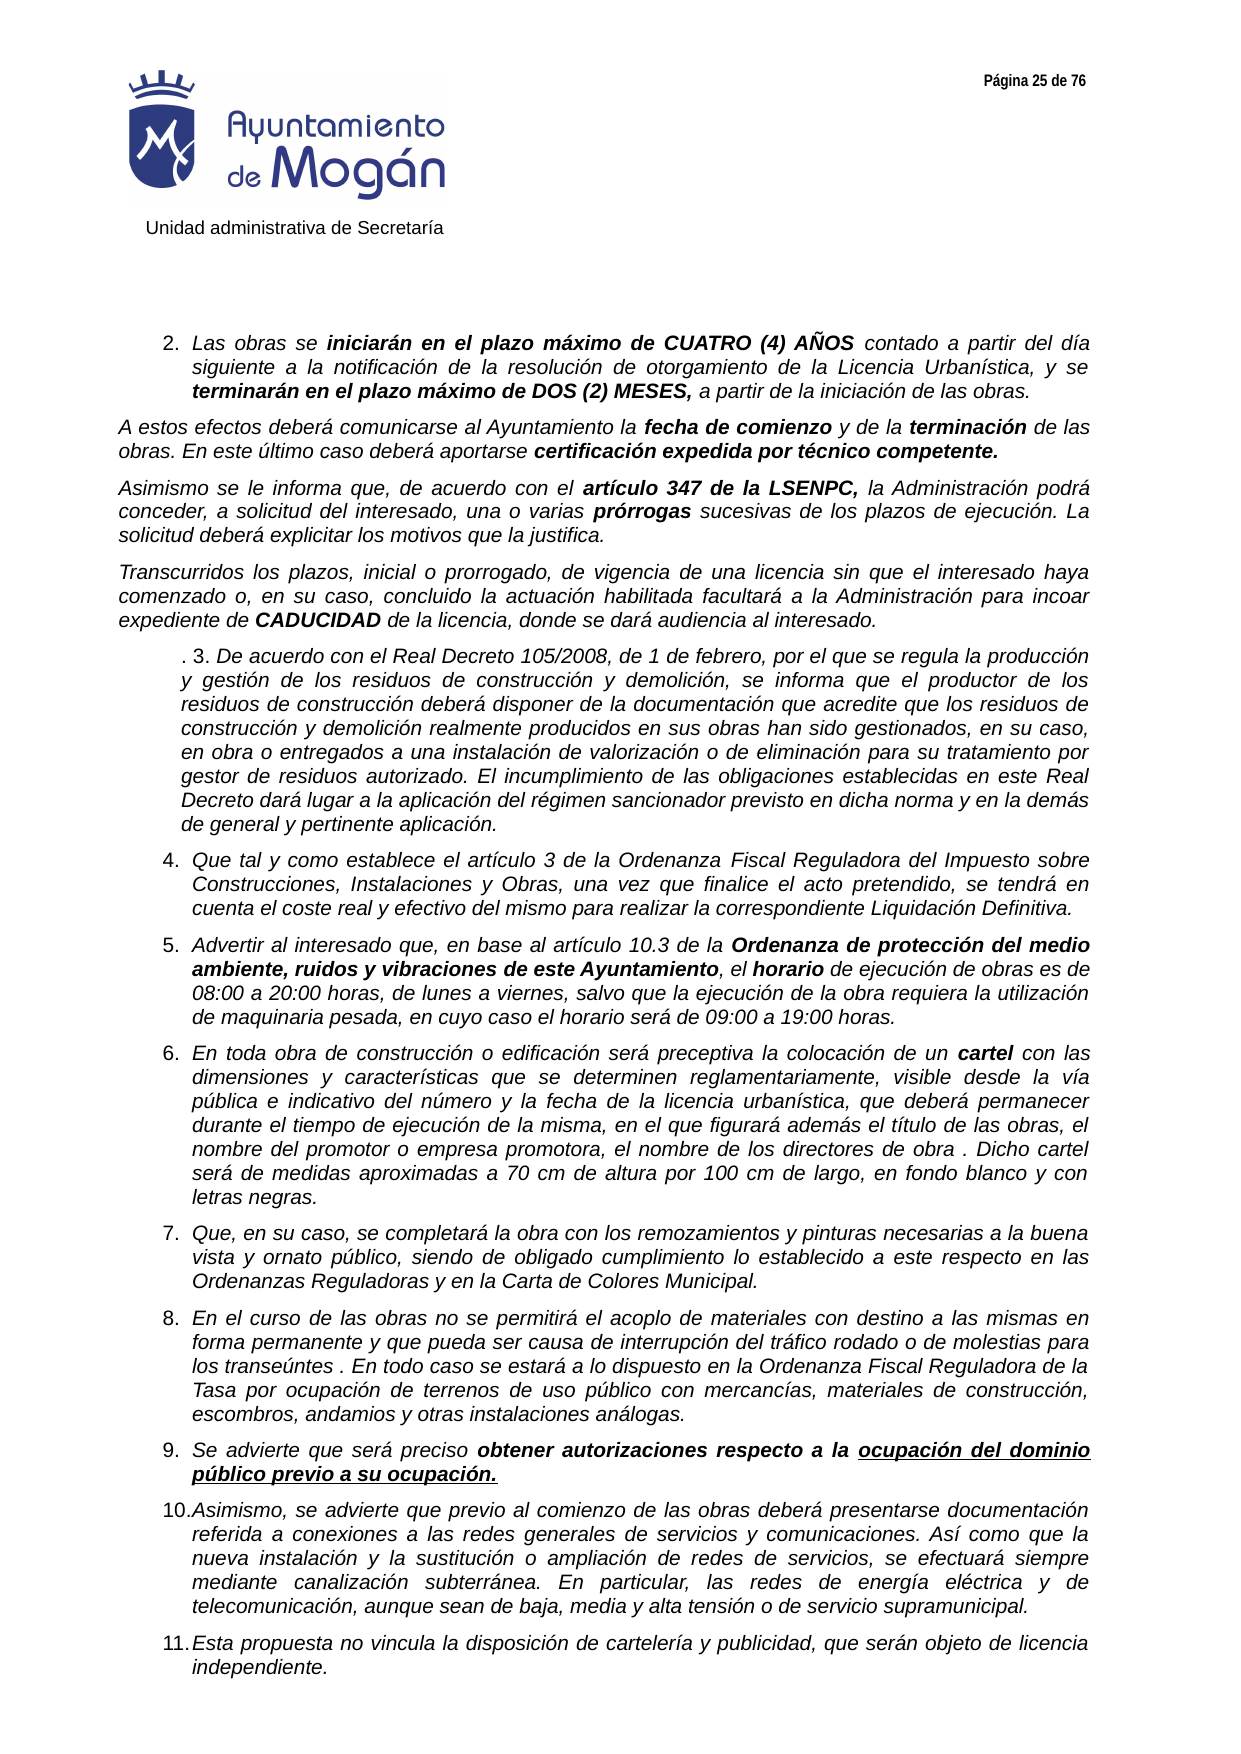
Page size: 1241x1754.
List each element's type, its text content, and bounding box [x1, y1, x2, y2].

list Asimismo, se advierte que previo al comienzo de las obras deberá presentarse documentación referida a conexiones a las redes generales de servicios y comunicaciones. Así como que la nueva instalación y la sustitución o ampliación de redes de servicios, se efectuará siempre mediante canalización subterránea. En particular, las redes de energía eléctrica y de telecomunicación, aunque sean de baja, media y alta tensión o de servicio supramunicipal. [162, 1498, 1092, 1618]
list Que tal y como establece el artículo 3 de la Ordenanza Fiscal Reguladora del Impuesto sobre Construcciones, Instalaciones y Obras, una vez que finalice el acto pretendido, se tendrá en cuenta el coste real y efectivo del mismo para realizar la correspondiente Liquidación Definitiva. [162, 848, 1092, 920]
list Esta propuesta no vincula la disposición de cartelería y publicidad, que serán objeto de licencia independiente. [162, 1631, 1092, 1678]
text Asimismo se le informa que, de acuerdo con el artículo 347 de la LSENPC, la Administración podrá conceder, a solicitud del interesado, una o varias prórrogas sucesivas de los plazos de ejecución. La solicitud deberá explicitar los motivos que la justifica. [118, 475, 1092, 547]
list Que, en su caso, se completará la obra con los remozamientos y pinturas necesarias a la buena vista y ornato público, siendo de obligado cumplimiento lo establecido a este respecto en las Ordenanzas Reguladoras y en la Carta de Colores Municipal. [162, 1221, 1092, 1293]
text A estos efectos deberá comunicarse al Ayuntamiento la fecha de comienzo y de la terminación de las obras. En este último caso deberá aportarse certificación expedida por técnico competente. [118, 415, 1092, 463]
list Se advierte que será preciso obtener autorizaciones respecto a la ocupación del dominio público previo a su ocupación. [162, 1438, 1092, 1486]
list Advertir al interesado que, en base al artículo 10.3 de la Ordenanza de protección del medio ambiente, ruidos y vibraciones de este Ayuntamiento, el horario de ejecución de obras es de 08:00 a 20:00 horas, de lunes a viernes, salvo que la ejecución de la obra requiera la utilización de maquinaria pesada, en cuyo caso el horario será de 09:00 a 19:00 horas. [162, 933, 1092, 1028]
list En toda obra de construcción o edificación será preceptiva la colocación de un cartel con las dimensiones y características que se determinen reglamentariamente, visible desde la vía pública e indicativo del número y la fecha de la licencia urbanística, que deberá permanecer durante el tiempo de ejecución de la misma, en el que figurará además el título de las obras, el nombre del promotor o empresa promotora, el nombre de los directores de obra . Dicho cartel será de medidas aproximadas a 70 cm de altura por 100 cm de largo, en fondo blanco y con letras negras. [162, 1041, 1092, 1209]
text . 3. De acuerdo con el Real Decreto 105/2008, de 1 de febrero, por el que se regula la producción y gestión de los residuos de construcción y demolición, se informa que el productor de los residuos de construcción deberá disponer de la documentación que acredite que los residuos de construcción y demolición realmente producidos en sus obras han sido gestionados, en su caso, en obra o entregados a una instalación de valorización o de eliminación para su tratamiento por gestor de residuos autorizado. El incumplimiento de las obligaciones establecidas en este Real Decreto dará lugar a la aplicación del régimen sancionador previsto en dicha norma y en la demás de general y pertinente aplicación. [181, 644, 1092, 836]
list Las obras se iniciarán en el plazo máximo de CUATRO (4) AÑOS contado a partir del día siguiente a la notificación de la resolución de otorgamiento de la Licencia Urbanística, y se terminarán en el plazo máximo de DOS (2) MESES, a partir de la iniciación de las obras. [162, 331, 1092, 402]
text Transcurridos los plazos, inicial o prorrogado, de vigencia de una licencia sin que el interesado haya comenzado o, en su caso, concluido la actuación habilitada facultará a la Administración para incoar expediente de CADUCIDAD de la licencia, donde se dará audiencia al interesado. [118, 560, 1092, 632]
list En el curso de las obras no se permitirá el acoplo de materiales con destino a las mismas en forma permanente y que pueda ser causa de interrupción del tráfico rodado o de molestias para los transeúntes . En todo caso se estará a lo dispuesto en la Ordenanza Fiscal Reguladora de la Tasa por ocupación de terrenos de uso público con mercancías, materiales de construcción, escombros, andamios y otras instalaciones análogas. [162, 1306, 1092, 1425]
picture [128, 70, 445, 206]
